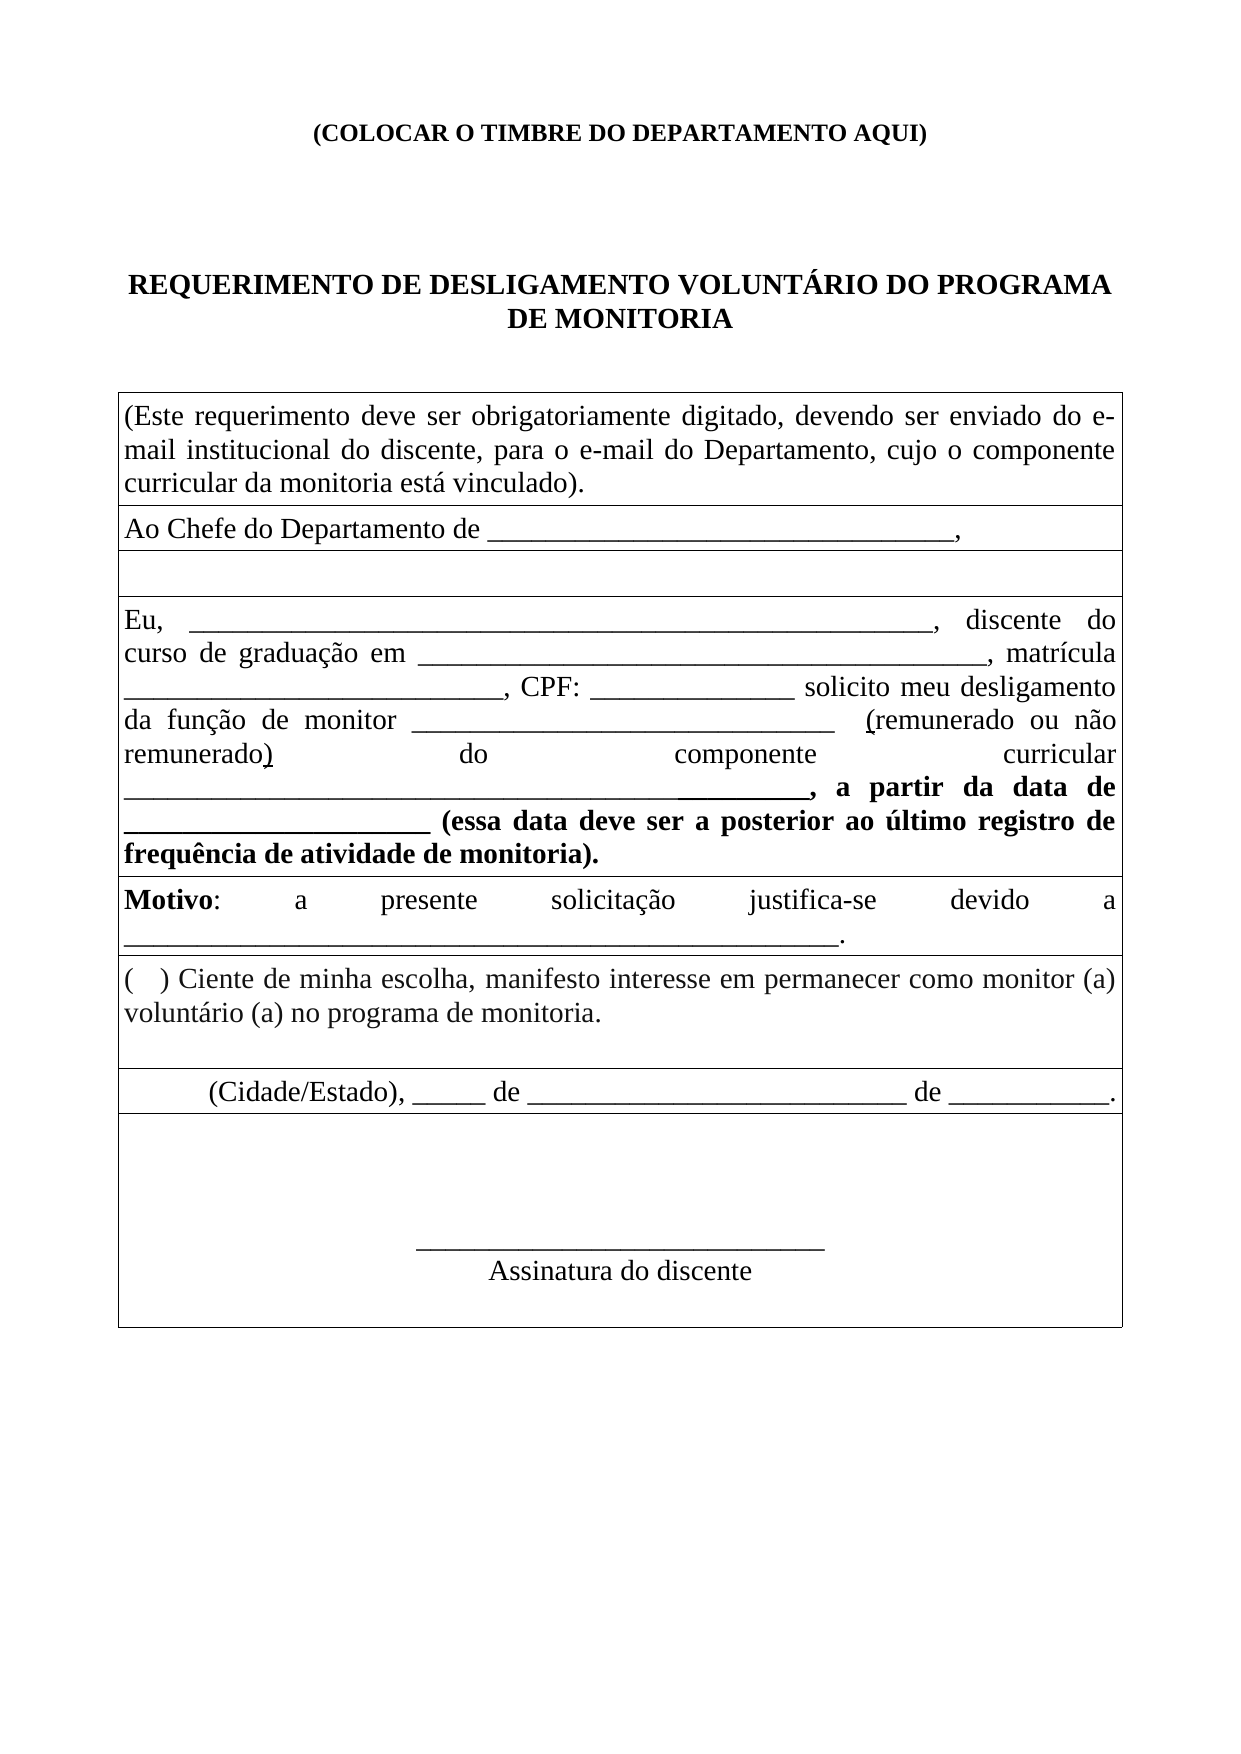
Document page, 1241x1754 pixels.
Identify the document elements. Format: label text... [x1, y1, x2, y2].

table_cell ____________________________ Assinatura do discente [119, 1114, 1122, 1326]
table_cell (Cidade/Estado), _____ de __________________________ de ___________. [119, 1069, 1122, 1113]
table_header (Este requerimento deve ser obrigatoriamente digitado, devendo ser enviado do e-mail institucional do discente, para o e-mail do Departamento, cujo o componente curricular da monitoria está vinculado). [119, 393, 1122, 504]
table_cell Eu, ___________________________________________________, discente do curso de graduação em _______________________________________, matrícula __________________________, CPF: ______________ solicito meu desligamento da função de monitor _____________________________ (remunerado ou não remunerado) do componente curricular _______________________________________________, a partir da data de _____________________ (essa data deve ser a posterior ao último registro de frequência de atividade de monitoria). [119, 597, 1122, 876]
table_cell Ao Chefe do Departamento de ________________________________, [119, 506, 1122, 550]
table_cell [119, 551, 1122, 596]
table_cell ( ) Ciente de minha escolha, manifesto interesse em permanecer como monitor (a) voluntário (a) no programa de monitoria. [119, 956, 1122, 1068]
text REQUERIMENTO DE DESLIGAMENTO VOLUNTÁRIO DO PROGRAMA DE MONITORIA [118, 267, 1122, 334]
table_cell Motivo: a presente solicitação justifica-se devido a _________________________________________________. [119, 877, 1122, 955]
